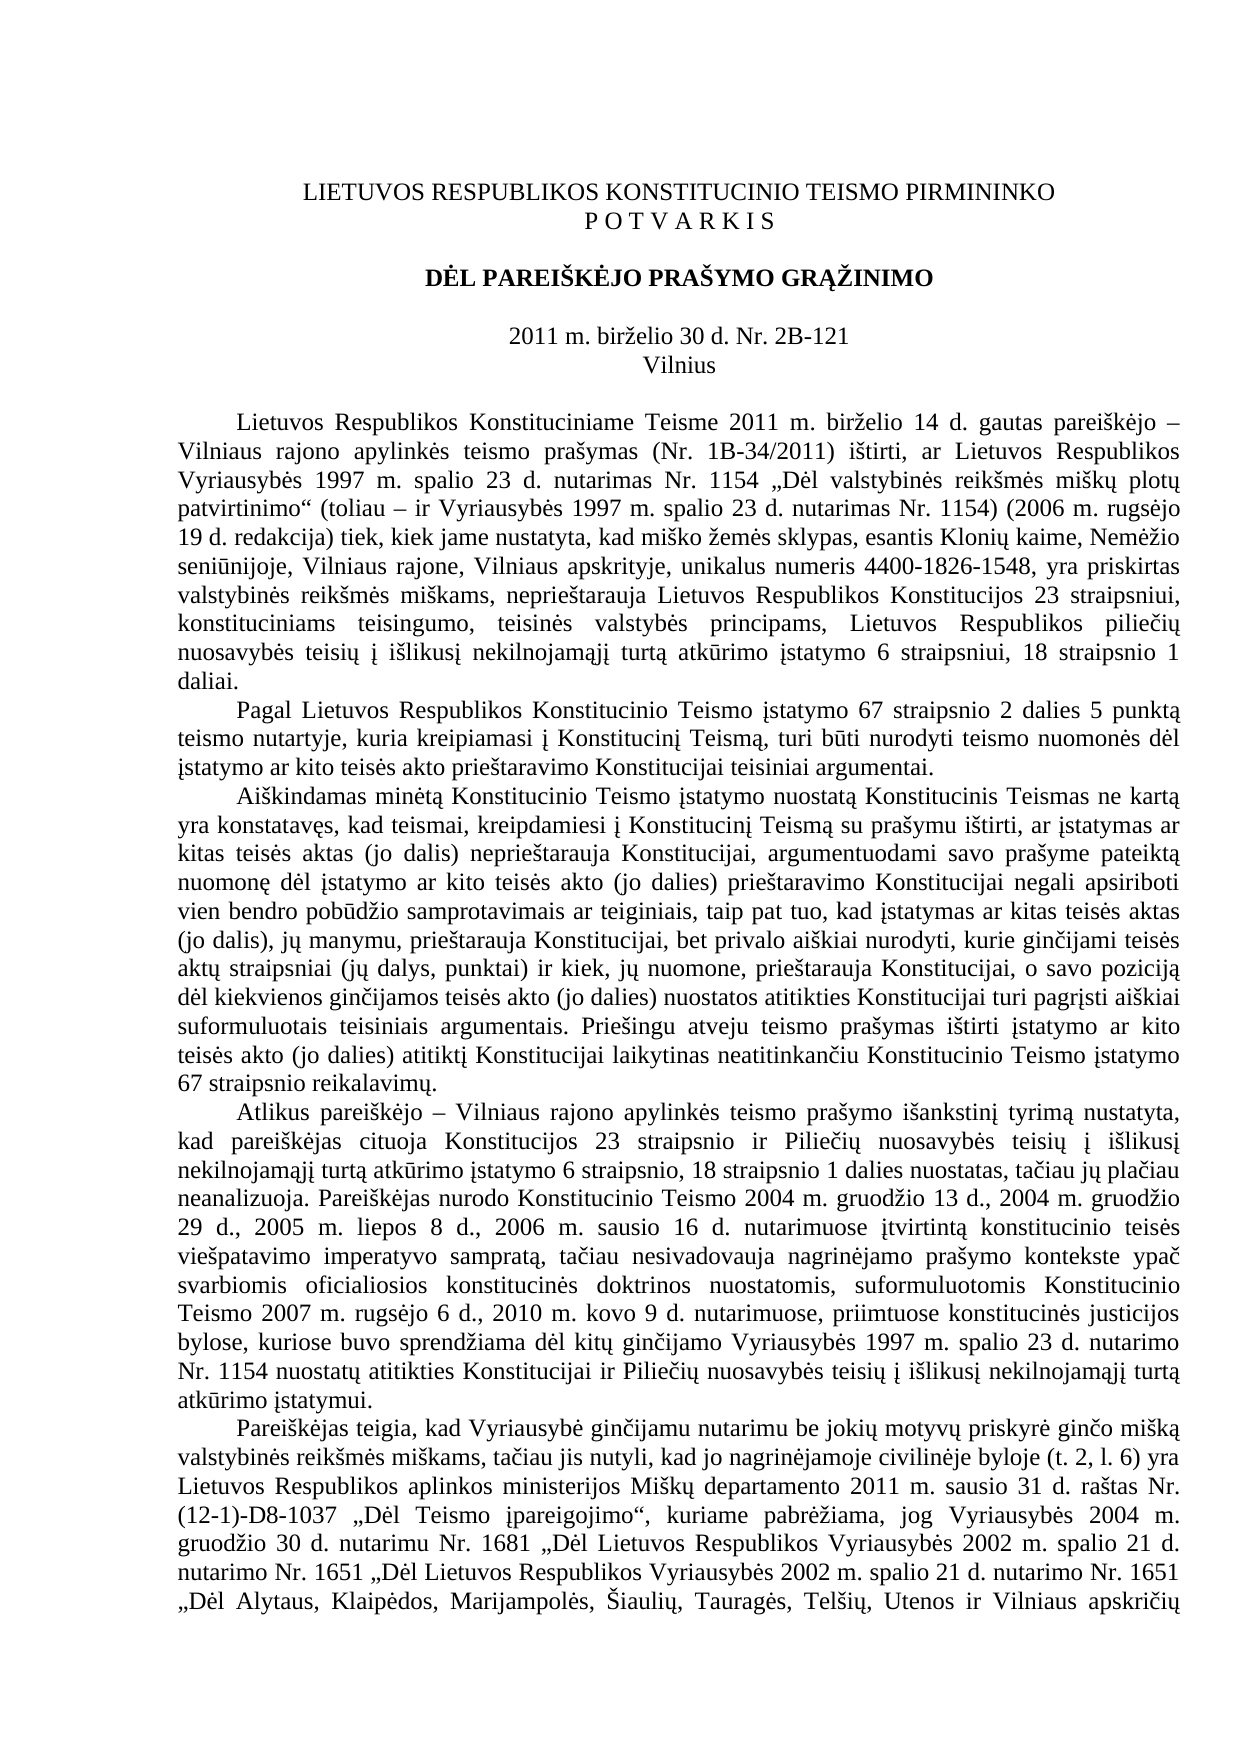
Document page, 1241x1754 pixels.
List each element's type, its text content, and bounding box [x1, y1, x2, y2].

text Lietuvos Respublikos Konstituciniame Teisme 2011 m. birželio 14 d. gautas pareiškėjo – Vilniaus rajono apylinkės teismo prašymas (Nr. 1B-34/2011) ištirti, ar Lietuvos Respublikos Vyriausybės 1997 m. spalio 23 d. nutarimas Nr. 1154 „Dėl valstybinės reikšmės miškų plotų patvirtinimo“ (toliau – ir Vyriausybės 1997 m. spalio 23 d. nutarimas Nr. 1154) (2006 m. rugsėjo 19 d. redakcija) tiek, kiek jame nustatyta, kad miško žemės sklypas, esantis Klonių kaime, Nemėžio seniūnijoje, Vilniaus rajone, Vilniaus apskrityje, unikalus numeris 4400-1826-1548, yra priskirtas valstybinės reikšmės miškams, neprieštarauja Lietuvos Respublikos Konstitucijos 23 straipsniui, konstituciniams teisingumo, teisinės valstybės principams, Lietuvos Respublikos piliečių nuosavybės teisių į išlikusį nekilnojamąjį turtą atkūrimo įstatymo 6 straipsniui, 18 straipsnio 1 daliai. [177, 407, 1181, 695]
text Vilnius [177, 350, 1181, 378]
text 2011 m. birželio 30 d. Nr. 2B-121 [177, 321, 1181, 350]
text P O T V A R K I S [177, 206, 1181, 235]
text Pagal Lietuvos Respublikos Konstitucinio Teismo įstatymo 67 straipsnio 2 dalies 5 punktą teismo nutartyje, kuria kreipiamasi į Konstitucinį Teismą, turi būti nurodyti teismo nuomonės dėl įstatymo ar kito teisės akto prieštaravimo Konstitucijai teisiniai argumentai. [177, 695, 1181, 781]
text DĖL PAREIŠKĖJO PRAŠYMO GRĄŽINIMO [177, 263, 1181, 292]
text LIETUVOS RESPUBLIKOS KONSTITUCINIO TEISMO PIRMININKO [177, 177, 1181, 206]
text Aiškindamas minėtą Konstitucinio Teismo įstatymo nuostatą Konstitucinis Teismas ne kartą yra konstatavęs, kad teismai, kreipdamiesi į Konstitucinį Teismą su prašymu ištirti, ar įstatymas ar kitas teisės aktas (jo dalis) neprieštarauja Konstitucijai, argumentuodami savo prašyme pateiktą nuomonę dėl įstatymo ar kito teisės akto (jo dalies) prieštaravimo Konstitucijai negali apsiriboti vien bendro pobūdžio samprotavimais ar teiginiais, taip pat tuo, kad įstatymas ar kitas teisės aktas (jo dalis), jų manymu, prieštarauja Konstitucijai, bet privalo aiškiai nurodyti, kurie ginčijami teisės aktų straipsniai (jų dalys, punktai) ir kiek, jų nuomone, prieštarauja Konstitucijai, o savo poziciją dėl kiekvienos ginčijamos teisės akto (jo dalies) nuostatos atitikties Konstitucijai turi pagrįsti aiškiai suformuluotais teisiniais argumentais. Priešingu atveju teismo prašymas ištirti įstatymo ar kito teisės akto (jo dalies) atitiktį Konstitucijai laikytinas neatitinkančiu Konstitucinio Teismo įstatymo 67 straipsnio reikalavimų. [177, 781, 1181, 1097]
text Atlikus pareiškėjo – Vilniaus rajono apylinkės teismo prašymo išankstinį tyrimą nustatyta, kad pareiškėjas cituoja Konstitucijos 23 straipsnio ir Piliečių nuosavybės teisių į išlikusį nekilnojamąjį turtą atkūrimo įstatymo 6 straipsnio, 18 straipsnio 1 dalies nuostatas, tačiau jų plačiau neanalizuoja. Pareiškėjas nurodo Konstitucinio Teismo 2004 m. gruodžio 13 d., 2004 m. gruodžio 29 d., 2005 m. liepos 8 d., 2006 m. sausio 16 d. nutarimuose įtvirtintą konstitucinio teisės viešpatavimo imperatyvo sampratą, tačiau nesivadovauja nagrinėjamo prašymo kontekste ypač svarbiomis oficialiosios konstitucinės doktrinos nuostatomis, suformuluotomis Konstitucinio Teismo 2007 m. rugsėjo 6 d., 2010 m. kovo 9 d. nutarimuose, priimtuose konstitucinės justicijos bylose, kuriose buvo sprendžiama dėl kitų ginčijamo Vyriausybės 1997 m. spalio 23 d. nutarimo Nr. 1154 nuostatų atitikties Konstitucijai ir Piliečių nuosavybės teisių į išlikusį nekilnojamąjį turtą atkūrimo įstatymui. [177, 1097, 1181, 1413]
text Pareiškėjas teigia, kad Vyriausybė ginčijamu nutarimu be jokių motyvų priskyrė ginčo mišką valstybinės reikšmės miškams, tačiau jis nutyli, kad jo nagrinėjamoje civilinėje byloje (t. 2, l. 6) yra Lietuvos Respublikos aplinkos ministerijos Miškų departamento 2011 m. sausio 31 d. raštas Nr. (12-1)-D8-1037 „Dėl Teismo įpareigojimo“, kuriame pabrėžiama, jog Vyriausybės 2004 m. gruodžio 30 d. nutarimu Nr. 1681 „Dėl Lietuvos Respublikos Vyriausybės 2002 m. spalio 21 d. nutarimo Nr. 1651 „Dėl Lietuvos Respublikos Vyriausybės 2002 m. spalio 21 d. nutarimo Nr. 1651 „Dėl Alytaus, Klaipėdos, Marijampolės, Šiaulių, Tauragės, Telšių, Utenos ir Vilniaus apskričių [177, 1413, 1181, 1615]
